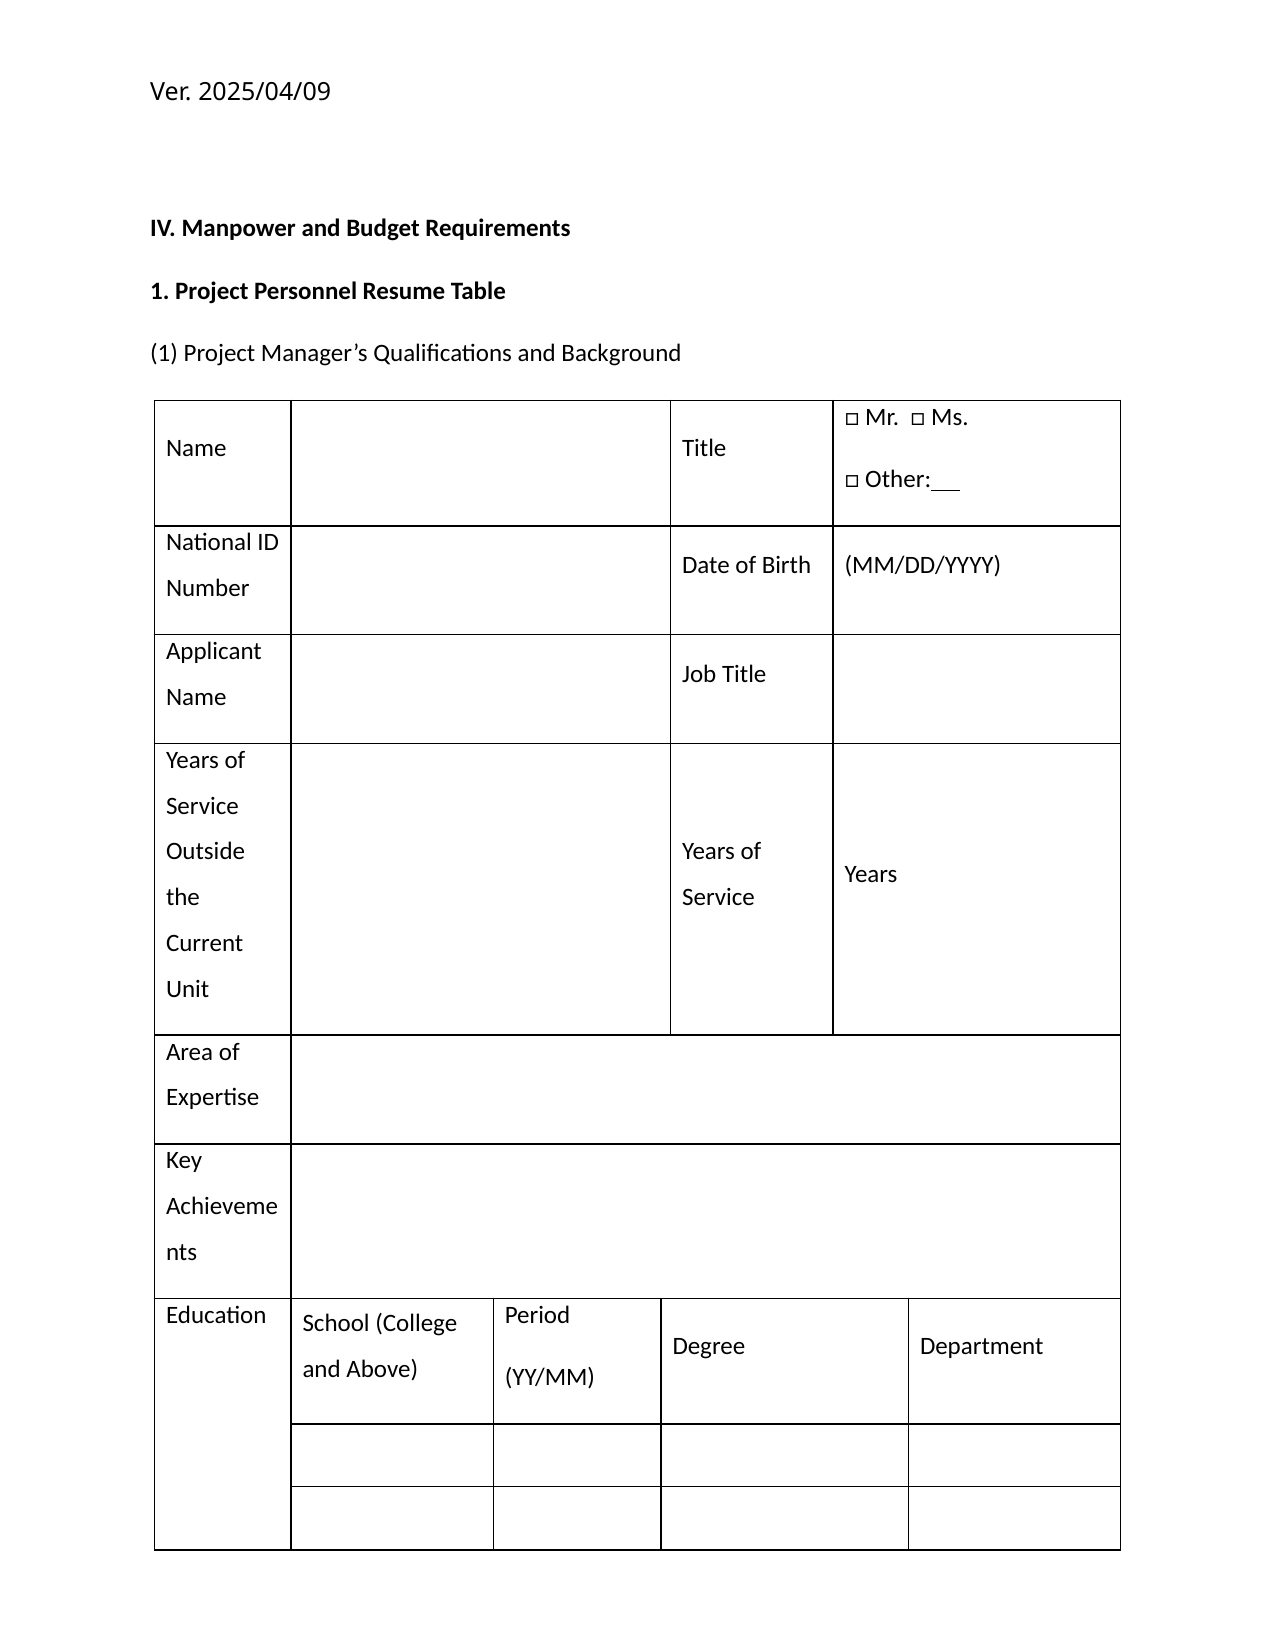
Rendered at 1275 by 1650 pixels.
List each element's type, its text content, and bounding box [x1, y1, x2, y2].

table_header Title [671, 401, 832, 525]
table_cell [292, 635, 670, 742]
table_cell Period (YY/MM) [494, 1299, 660, 1423]
table_cell Degree [662, 1299, 908, 1423]
table_cell [292, 527, 670, 634]
table_cell Job Title [671, 635, 832, 742]
table_cell [292, 1425, 493, 1486]
table_cell [292, 744, 670, 1034]
table_cell Years [834, 744, 1120, 1034]
table_cell (MM/DD/YYYY) [834, 527, 1120, 634]
table_cell Key Achievements [155, 1145, 290, 1297]
table_cell [662, 1425, 908, 1486]
table_cell [909, 1425, 1120, 1486]
table_cell [909, 1487, 1120, 1549]
table_cell [662, 1487, 908, 1549]
table_header [292, 401, 670, 525]
table_header □ Mr. □ Ms. □ Other: [834, 401, 1120, 525]
table_cell [834, 635, 1120, 742]
table_cell Years of Service Outside the Current Unit [155, 744, 290, 1034]
table_cell Applicant Name [155, 635, 290, 742]
text (1) Project Manager’s Qualifications and Background [150, 337, 1125, 368]
table_cell Date of Birth [671, 527, 832, 634]
table_cell Education [155, 1299, 290, 1549]
table_cell National ID Number [155, 527, 290, 634]
table_cell [292, 1487, 493, 1549]
table_header Name [155, 401, 290, 525]
table_cell [494, 1425, 660, 1486]
table_cell Area of Expertise [155, 1036, 290, 1143]
table_cell [292, 1145, 1120, 1297]
table_cell [292, 1036, 1120, 1143]
table_cell Department [909, 1299, 1120, 1423]
table_cell [494, 1487, 660, 1549]
table_cell Years of Service [671, 744, 832, 1034]
table_cell School (College and Above) [292, 1299, 493, 1423]
text 1. Project Personnel Resume Table [150, 275, 1125, 305]
text IV. Manpower and Budget Requirements [150, 212, 1125, 243]
